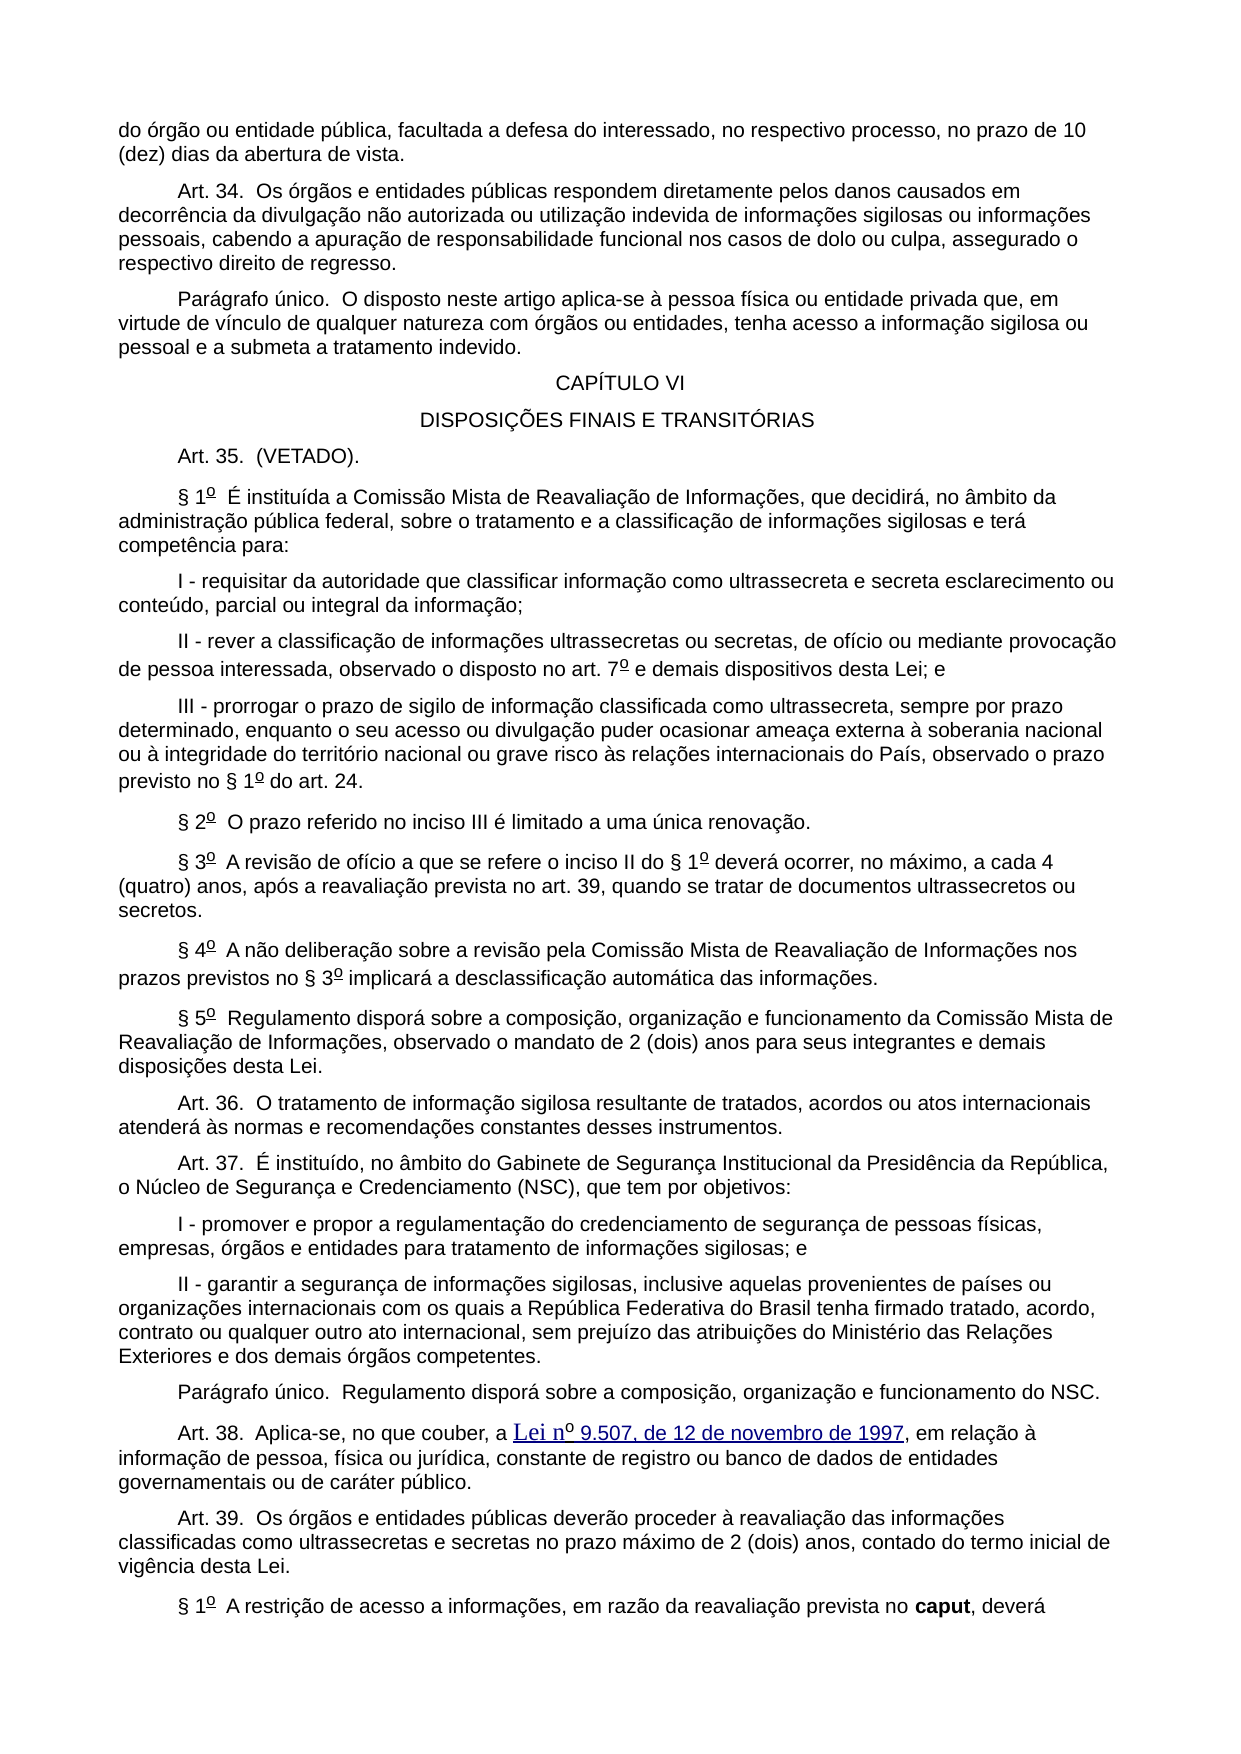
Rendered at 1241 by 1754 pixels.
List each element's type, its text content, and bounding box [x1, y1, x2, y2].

text Art. 34. Os órgãos e entidades públicas respondem diretamente pelos danos causados em decorrência da divulgação não autorizada ou utilização indevida de informações sigilosas ou informações pessoais, cabendo a apuração de responsabilidade funcional nos casos de dolo ou culpa, assegurado o respectivo direito de regresso. [118, 178, 1122, 274]
text I - requisitar da autoridade que classificar informação como ultrassecreta e secreta esclarecimento ou conteúdo, parcial ou integral da informação; [118, 569, 1122, 617]
text DISPOSIÇÕES FINAIS E TRANSITÓRIAS [118, 408, 1122, 432]
text Parágrafo único. O disposto neste artigo aplica-se à pessoa física ou entidade privada que, em virtude de vínculo de qualquer natureza com órgãos ou entidades, tenha acesso a informação sigilosa ou pessoal e a submeta a tratamento indevido. [118, 287, 1122, 359]
text Parágrafo único. Regulamento disporá sobre a composição, organização e funcionamento do NSC. [118, 1380, 1122, 1404]
text II - garantir a segurança de informações sigilosas, inclusive aquelas provenientes de países ou organizações internacionais com os quais a República Federativa do Brasil tenha firmado tratado, acordo, contrato ou qualquer outro ato internacional, sem prejuízo das atribuições do Ministério das Relações Exteriores e dos demais órgãos competentes. [118, 1272, 1122, 1368]
text § 1o É instituída a Comissão Mista de Reavaliação de Informações, que decidirá, no âmbito da administração pública federal, sobre o tratamento e a classificação de informações sigilosas e terá competência para: [118, 481, 1122, 556]
text do órgão ou entidade pública, facultada a defesa do interessado, no respectivo processo, no prazo de 10 (dez) dias da abertura de vista. [118, 118, 1122, 166]
text II - rever a classificação de informações ultrassecretas ou secretas, de ofício ou mediante provocação de pessoa interessada, observado o disposto no art. 7o e demais dispositivos desta Lei; e [118, 629, 1122, 681]
text Art. 39. Os órgãos e entidades públicas deverão proceder à reavaliação das informações classificadas como ultrassecretas e secretas no prazo máximo de 2 (dois) anos, contado do termo inicial de vigência desta Lei. [118, 1506, 1122, 1578]
text § 2o O prazo referido no inciso III é limitado a uma única renovação. [118, 806, 1122, 833]
text Art. 36. O tratamento de informação sigilosa resultante de tratados, acordos ou atos internacionais atenderá às normas e recomendações constantes desses instrumentos. [118, 1091, 1122, 1138]
text CAPÍTULO VI [118, 371, 1122, 395]
text Art. 35. (VETADO). [118, 444, 1122, 468]
text Art. 38. Aplica-se, no que couber, a Lei no 9.507, de 12 de novembro de 1997, em relação à informação de pessoa, física ou jurídica, constante de registro ou banco de dados de entidades governamentais ou de caráter público. [118, 1417, 1122, 1493]
text § 3o A revisão de ofício a que se refere o inciso II do § 1o deverá ocorrer, no máximo, a cada 4 (quatro) anos, após a reavaliação prevista no art. 39, quando se tratar de documentos ultrassecretos ou secretos. [118, 846, 1122, 922]
text § 1o A restrição de acesso a informações, em razão da reavaliação prevista no caput, deverá [118, 1590, 1122, 1618]
text § 5o Regulamento disporá sobre a composição, organização e funcionamento da Comissão Mista de Reavaliação de Informações, observado o mandato de 2 (dois) anos para seus integrantes e demais disposições desta Lei. [118, 1002, 1122, 1078]
text III - prorrogar o prazo de sigilo de informação classificada como ultrassecreta, sempre por prazo determinado, enquanto o seu acesso ou divulgação puder ocasionar ameaça externa à soberania nacional ou à integridade do território nacional ou grave risco às relações internacionais do País, observado o prazo previsto no § 1o do art. 24. [118, 693, 1122, 793]
text I - promover e propor a regulamentação do credenciamento de segurança de pessoas físicas, empresas, órgãos e entidades para tratamento de informações sigilosas; e [118, 1211, 1122, 1259]
text § 4o A não deliberação sobre a revisão pela Comissão Mista de Reavaliação de Informações nos prazos previstos no § 3o implicará a desclassificação automática das informações. [118, 934, 1122, 990]
text Art. 37. É instituído, no âmbito do Gabinete de Segurança Institucional da Presidência da República, o Núcleo de Segurança e Credenciamento (NSC), que tem por objetivos: [118, 1151, 1122, 1199]
